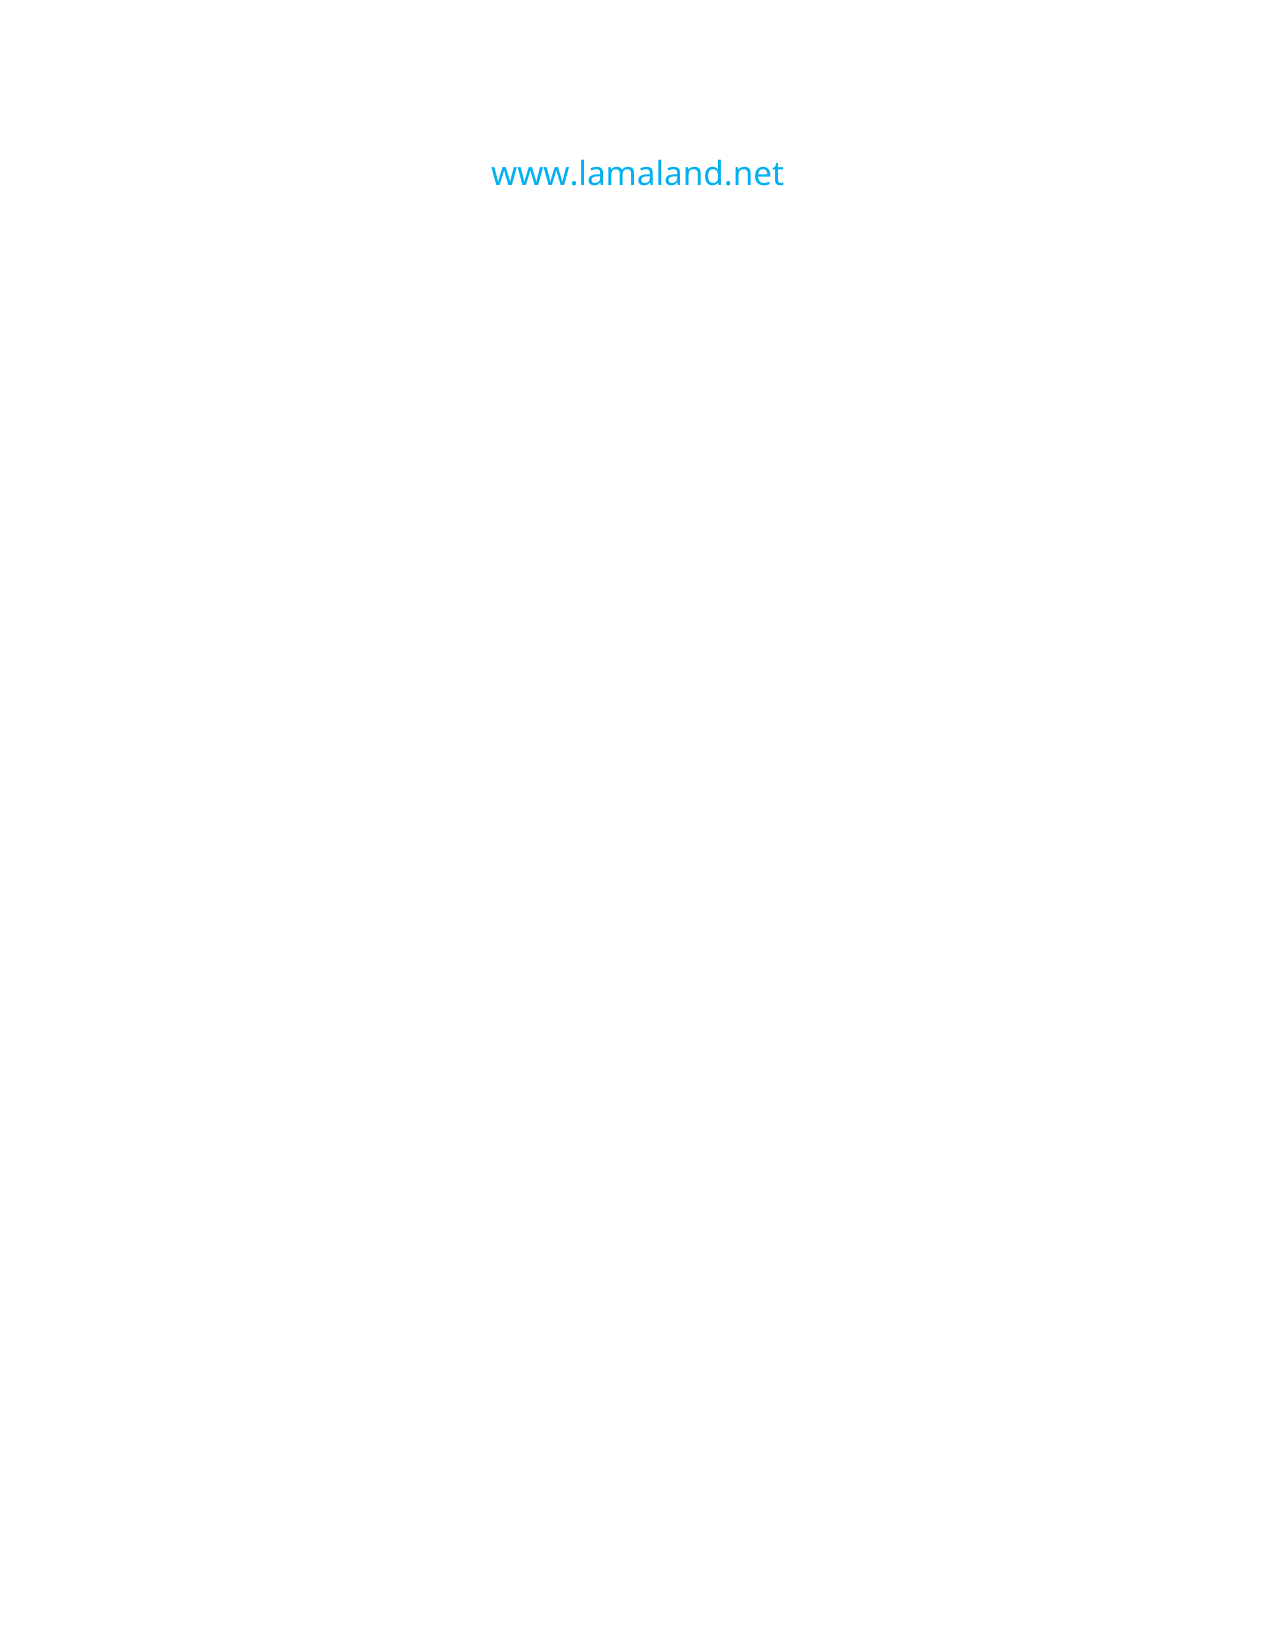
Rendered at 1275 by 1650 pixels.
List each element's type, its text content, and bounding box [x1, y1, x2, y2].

text www.lamaland.net [150, 150, 1125, 195]
